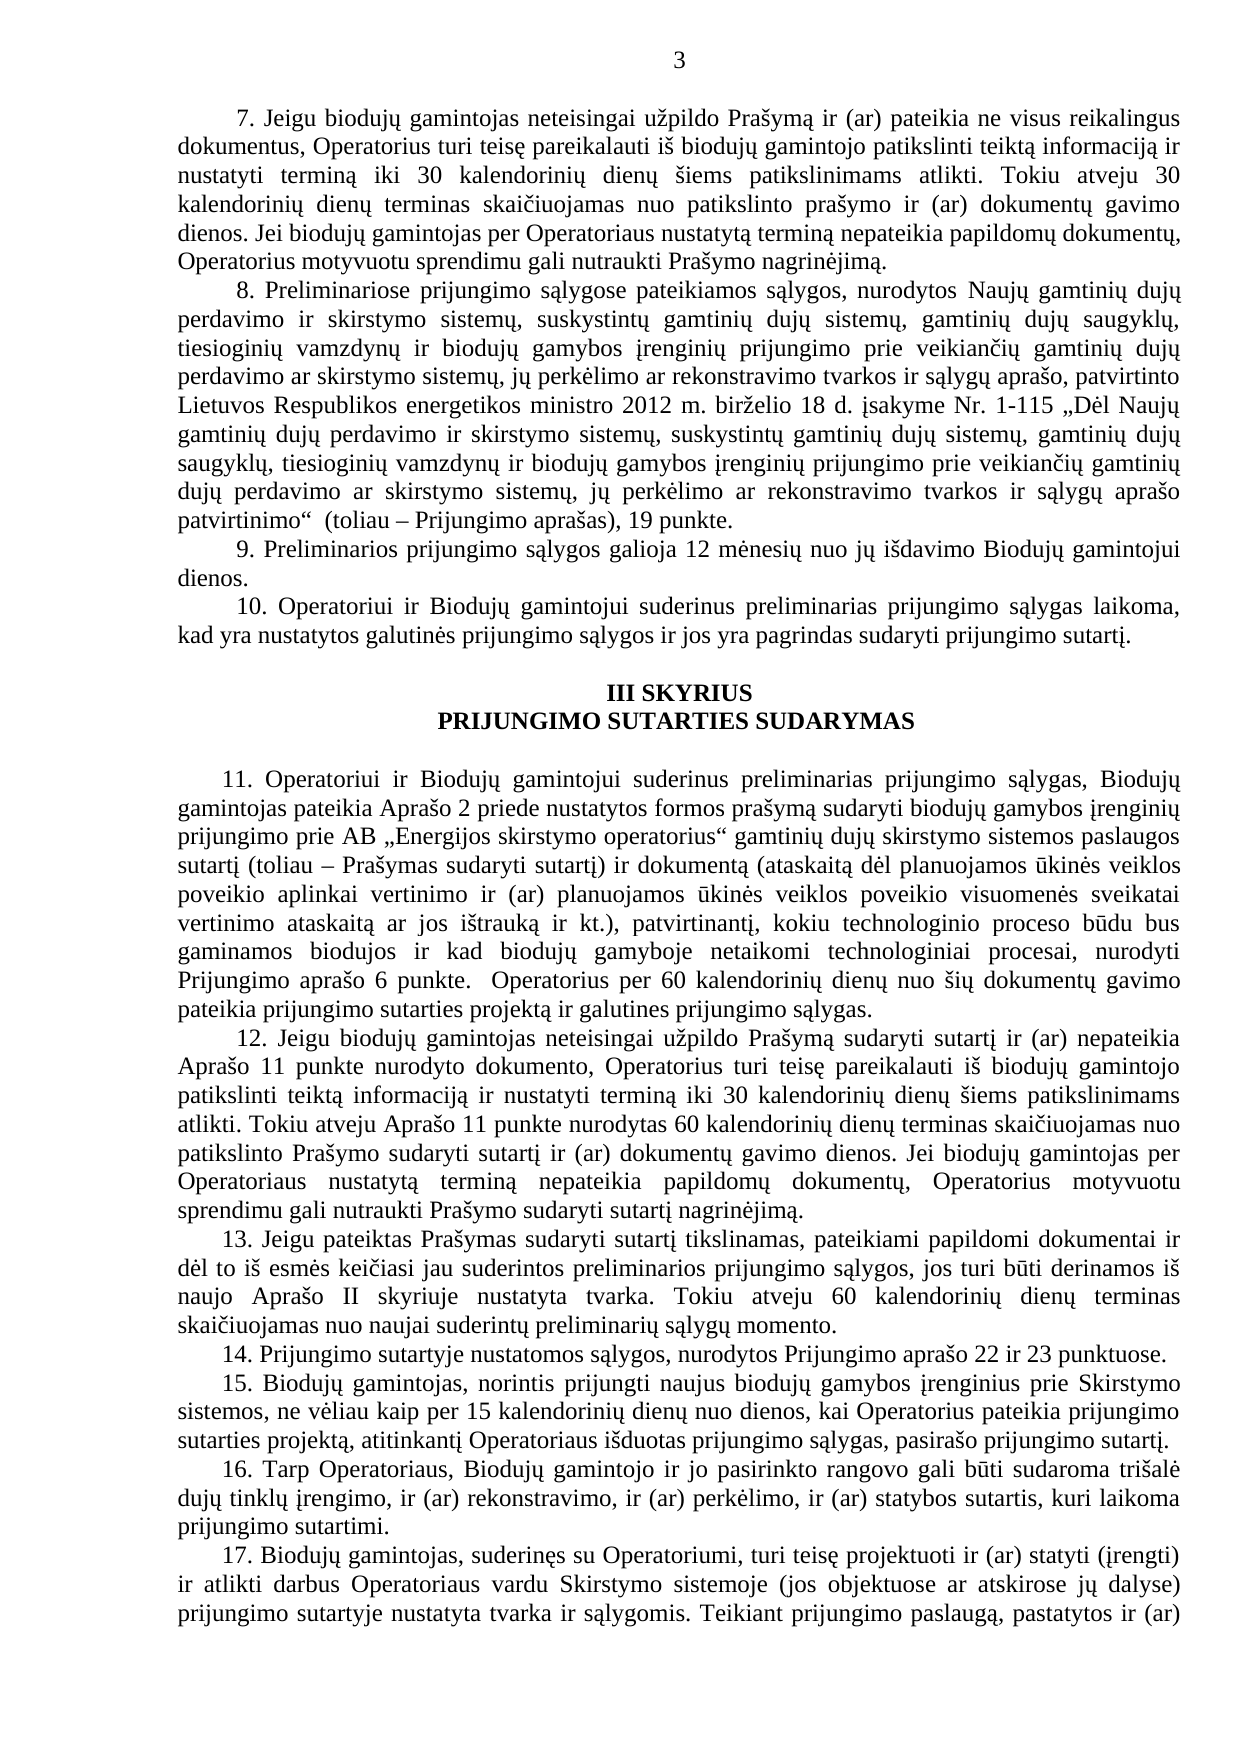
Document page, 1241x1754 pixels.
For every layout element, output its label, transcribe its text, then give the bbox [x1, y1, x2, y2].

text III SKYRIUS [177, 678, 1181, 706]
text 13. Jeigu pateiktas Prašymas sudaryti sutartį tikslinamas, pateikiami papildomi dokumentai ir dėl to iš esmės keičiasi jau suderintos preliminarios prijungimo sąlygos, jos turi būti derinamos iš naujo Aprašo II skyriuje nustatyta tvarka. Tokiu atveju 60 kalendorinių dienų terminas skaičiuojamas nuo naujai suderintų preliminarių sąlygų momento. [177, 1224, 1181, 1339]
text 7. Jeigu biodujų gamintojas neteisingai užpildo Prašymą ir (ar) pateikia ne visus reikalingus dokumentus, Operatorius turi teisę pareikalauti iš biodujų gamintojo patikslinti teiktą informaciją ir nustatyti terminą iki 30 kalendorinių dienų šiems patikslinimams atlikti. Tokiu atveju 30 kalendorinių dienų terminas skaičiuojamas nuo patikslinto prašymo ir (ar) dokumentų gavimo dienos. Jei biodujų gamintojas per Operatoriaus nustatytą terminą nepateikia papildomų dokumentų, Operatorius motyvuotu sprendimu gali nutraukti Prašymo nagrinėjimą. [177, 103, 1181, 275]
text 9. Preliminarios prijungimo sąlygos galioja 12 mėnesių nuo jų išdavimo Biodujų gamintojui dienos. [177, 534, 1181, 591]
text 15. Biodujų gamintojas, norintis prijungti naujus biodujų gamybos įrenginius prie Skirstymo sistemos, ne vėliau kaip per 15 kalendorinių dienų nuo dienos, kai Operatorius pateikia prijungimo sutarties projektą, atitinkantį Operatoriaus išduotas prijungimo sąlygas, pasirašo prijungimo sutartį. [177, 1368, 1181, 1454]
text 8. Preliminariose prijungimo sąlygose pateikiamos sąlygos, nurodytos Naujų gamtinių dujų perdavimo ir skirstymo sistemų, suskystintų gamtinių dujų sistemų, gamtinių dujų saugyklų, tiesioginių vamzdynų ir biodujų gamybos įrenginių prijungimo prie veikiančių gamtinių dujų perdavimo ar skirstymo sistemų, jų perkėlimo ar rekonstravimo tvarkos ir sąlygų aprašo, patvirtinto Lietuvos Respublikos energetikos ministro 2012 m. birželio 18 d. įsakyme Nr. 1-115 „Dėl Naujų gamtinių dujų perdavimo ir skirstymo sistemų, suskystintų gamtinių dujų sistemų, gamtinių dujų saugyklų, tiesioginių vamzdynų ir biodujų gamybos įrenginių prijungimo prie veikiančių gamtinių dujų perdavimo ar skirstymo sistemų, jų perkėlimo ar rekonstravimo tvarkos ir sąlygų aprašo patvirtinimo“ (toliau – Prijungimo aprašas), 19 punkte. [177, 275, 1181, 534]
text 16. Tarp Operatoriaus, Biodujų gamintojo ir jo pasirinkto rangovo gali būti sudaroma trišalė dujų tinklų įrengimo, ir (ar) rekonstravimo, ir (ar) perkėlimo, ir (ar) statybos sutartis, kuri laikoma prijungimo sutartimi. [177, 1454, 1181, 1540]
text 10. Operatoriui ir Biodujų gamintojui suderinus preliminarias prijungimo sąlygas laikoma, kad yra nustatytos galutinės prijungimo sąlygos ir jos yra pagrindas sudaryti prijungimo sutartį. [177, 591, 1181, 649]
text 12. Jeigu biodujų gamintojas neteisingai užpildo Prašymą sudaryti sutartį ir (ar) nepateikia Aprašo 11 punkte nurodyto dokumento, Operatorius turi teisę pareikalauti iš biodujų gamintojo patikslinti teiktą informaciją ir nustatyti terminą iki 30 kalendorinių dienų šiems patikslinimams atlikti. Tokiu atveju Aprašo 11 punkte nurodytas 60 kalendorinių dienų terminas skaičiuojamas nuo patikslinto Prašymo sudaryti sutartį ir (ar) dokumentų gavimo dienos. Jei biodujų gamintojas per Operatoriaus nustatytą terminą nepateikia papildomų dokumentų, Operatorius motyvuotu sprendimu gali nutraukti Prašymo sudaryti sutartį nagrinėjimą. [177, 1023, 1181, 1224]
text 11. Operatoriui ir Biodujų gamintojui suderinus preliminarias prijungimo sąlygas, Biodujų gamintojas pateikia Aprašo 2 priede nustatytos formos prašymą sudaryti biodujų gamybos įrenginių prijungimo prie AB „Energijos skirstymo operatorius“ gamtinių dujų skirstymo sistemos paslaugos sutartį (toliau – Prašymas sudaryti sutartį) ir dokumentą (ataskaitą dėl planuojamos ūkinės veiklos poveikio aplinkai vertinimo ir (ar) planuojamos ūkinės veiklos poveikio visuomenės sveikatai vertinimo ataskaitą ar jos ištrauką ir kt.), patvirtinantį, kokiu technologinio proceso būdu bus gaminamos biodujos ir kad biodujų gamyboje netaikomi technologiniai procesai, nurodyti Prijungimo aprašo 6 punkte. Operatorius per 60 kalendorinių dienų nuo šių dokumentų gavimo pateikia prijungimo sutarties projektą ir galutines prijungimo sąlygas. [177, 764, 1181, 1023]
text 17. Biodujų gamintojas, suderinęs su Operatoriumi, turi teisę projektuoti ir (ar) statyti (įrengti) ir atlikti darbus Operatoriaus vardu Skirstymo sistemoje (jos objektuose ar atskirose jų dalyse) prijungimo sutartyje nustatyta tvarka ir sąlygomis. Teikiant prijungimo paslaugą, pastatytos ir (ar) [177, 1540, 1181, 1626]
text 14. Prijungimo sutartyje nustatomos sąlygos, nurodytos Prijungimo aprašo 22 ir 23 punktuose. [177, 1339, 1181, 1368]
text PRIJUNGIMO SUTARTIES SUDARYMAS [177, 706, 1181, 735]
